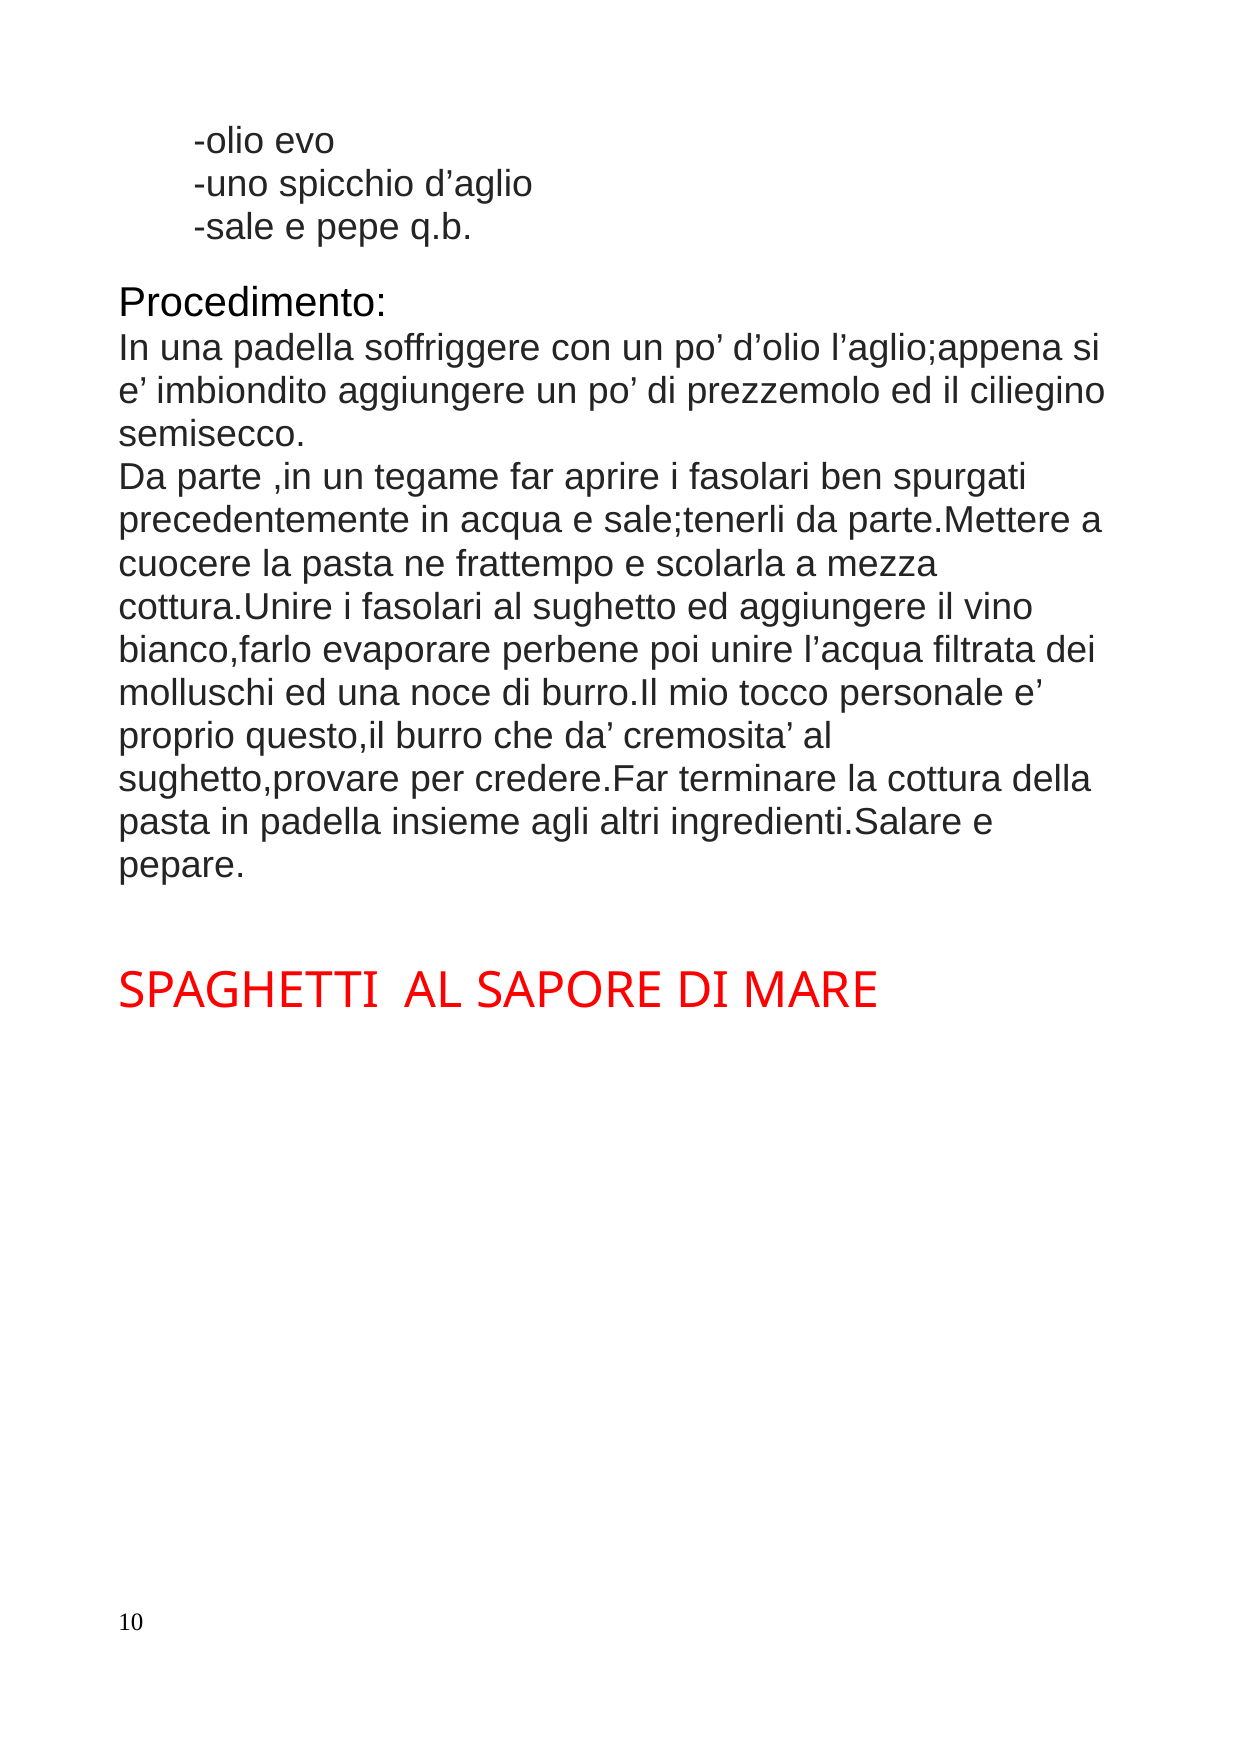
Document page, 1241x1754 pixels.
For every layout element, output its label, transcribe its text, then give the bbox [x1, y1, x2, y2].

text In una padella soffriggere con un po’ d’olio l’aglio;appena si e’ imbiondito aggiungere un po’ di prezzemolo ed il ciliegino semisecco. [118, 325, 1122, 454]
text Da parte ,in un tegame far aprire i fasolari ben spurgati precedentemente in acqua e sale;tenerli da parte.Mettere a cuocere la pasta ne frattempo e scolarla a mezza cottura.Unire i fasolari al sughetto ed aggiungere il vino bianco,farlo evaporare perbene poi unire l’acqua filtrata dei molluschi ed una noce di burro.Il mio tocco personale e’ proprio questo,il burro che da’ cremosita’ al sughetto,provare per credere.Far terminare la cottura della pasta in padella insieme agli altri ingredienti.Salare e pepare. [118, 454, 1122, 886]
text SPAGHETTI AL SAPORE DI MARE [118, 954, 1122, 1022]
list -olio evo -uno spicchio d’aglio -sale e pepe q.b. [156, 118, 1122, 247]
subtitle Procedimento: [118, 277, 1122, 325]
